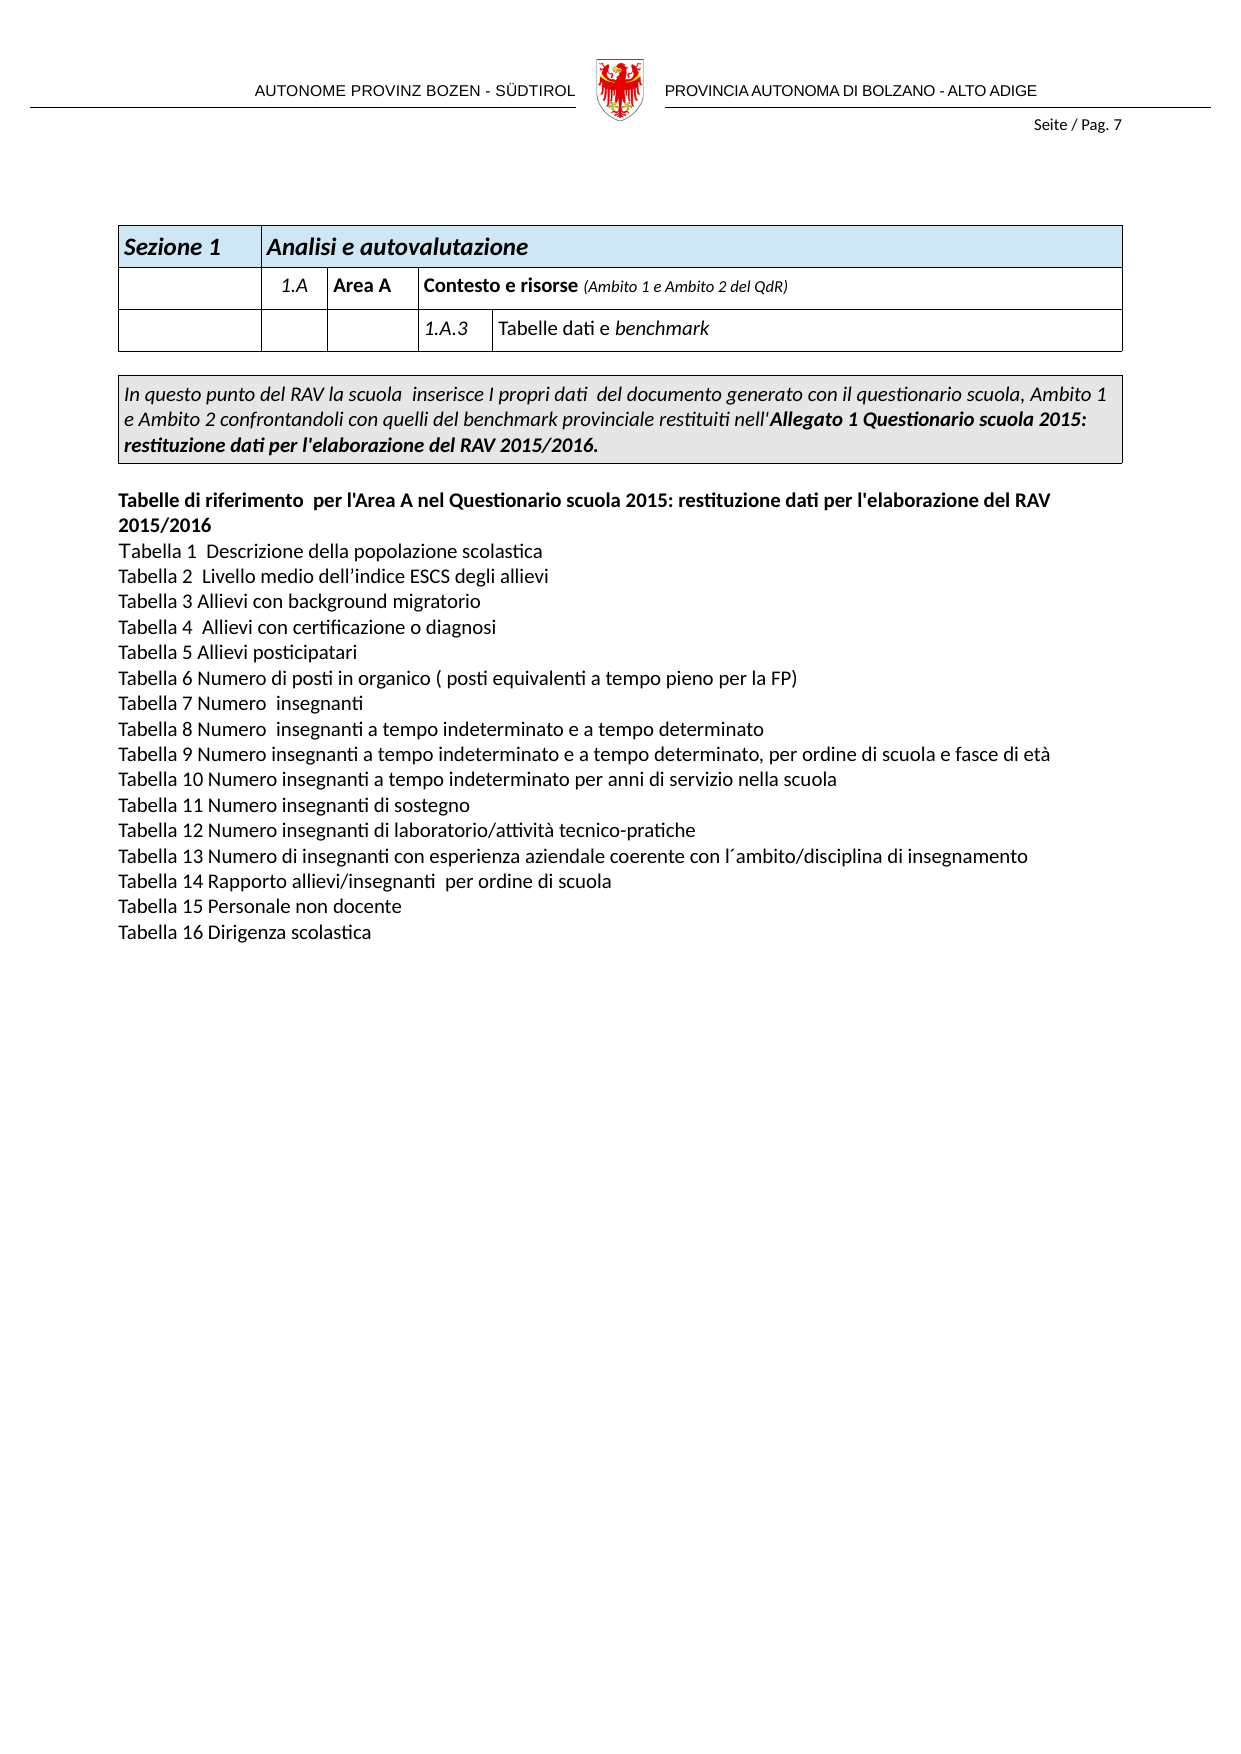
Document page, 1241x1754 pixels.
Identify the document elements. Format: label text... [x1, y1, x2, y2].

text Tabella 13 Numero di insegnanti con esperienza aziendale coerente con l´ambito/disciplina di insegnamento [118, 843, 1122, 868]
text Tabella 15 Personale non docente [118, 894, 1122, 919]
text Tabella 9 Numero insegnanti a tempo indeterminato e a tempo determinato, per ordine di scuola e fasce di età [118, 741, 1122, 767]
text Tabella 6 Numero di posti in organico ( posti equivalenti a tempo pieno per la FP) [118, 665, 1122, 690]
table_cell [328, 310, 418, 351]
text Tabella 10 Numero insegnanti a tempo indeterminato per anni di servizio nella scuola [118, 767, 1122, 792]
table_cell [119, 268, 261, 309]
text Tabella 4 Allievi con certificazione o diagnosi [118, 614, 1122, 639]
table_cell Area A [328, 268, 418, 309]
table_cell [262, 310, 327, 351]
table_cell Tabelle dati e benchmark [493, 310, 1122, 351]
text Tabella 14 Rapporto allievi/insegnanti per ordine di scuola [118, 868, 1122, 894]
text Tabelle di riferimento per l'Area A nel Questionario scuola 2015: restituzione dati per l'elaborazione del RAV 2015/2016 [118, 487, 1122, 538]
table_header Sezione 1 [119, 226, 261, 267]
table_header Analisi e autovalutazione [262, 226, 1122, 267]
table_cell 1.A.3 [419, 310, 492, 351]
text Tabella 12 Numero insegnanti di laboratorio/attività tecnico-pratiche [118, 817, 1122, 843]
picture [596, 59, 644, 121]
text Tabella 5 Allievi posticipatari [118, 639, 1122, 665]
text Tabella 2 Livello medio dell’indice ESCS degli allievi [118, 563, 1122, 589]
table_cell [119, 310, 261, 351]
text Tabella 11 Numero insegnanti di sostegno [118, 792, 1122, 817]
table_header In questo punto del RAV la scuola inserisce I propri dati del documento generato con il questionario scuola, Ambito 1 e Ambito 2 confrontandoli con quelli del benchmark provinciale restituiti nell'Allegato 1 Questionario scuola 2015: restituzione dati per l'elaborazione del RAV 2015/2016. [119, 376, 1122, 463]
table_cell Contesto e risorse (Ambito 1 e Ambito 2 del QdR) [419, 268, 1122, 309]
text Tabella 8 Numero insegnanti a tempo indeterminato e a tempo determinato [118, 716, 1122, 741]
table_cell 1.A [262, 268, 327, 309]
text Tabella 1 Descrizione della popolazione scolastica [118, 538, 1122, 563]
text Tabella 7 Numero insegnanti [118, 690, 1122, 716]
text Tabella 3 Allievi con background migratorio [118, 589, 1122, 614]
text Tabella 16 Dirigenza scolastica [118, 919, 1122, 944]
